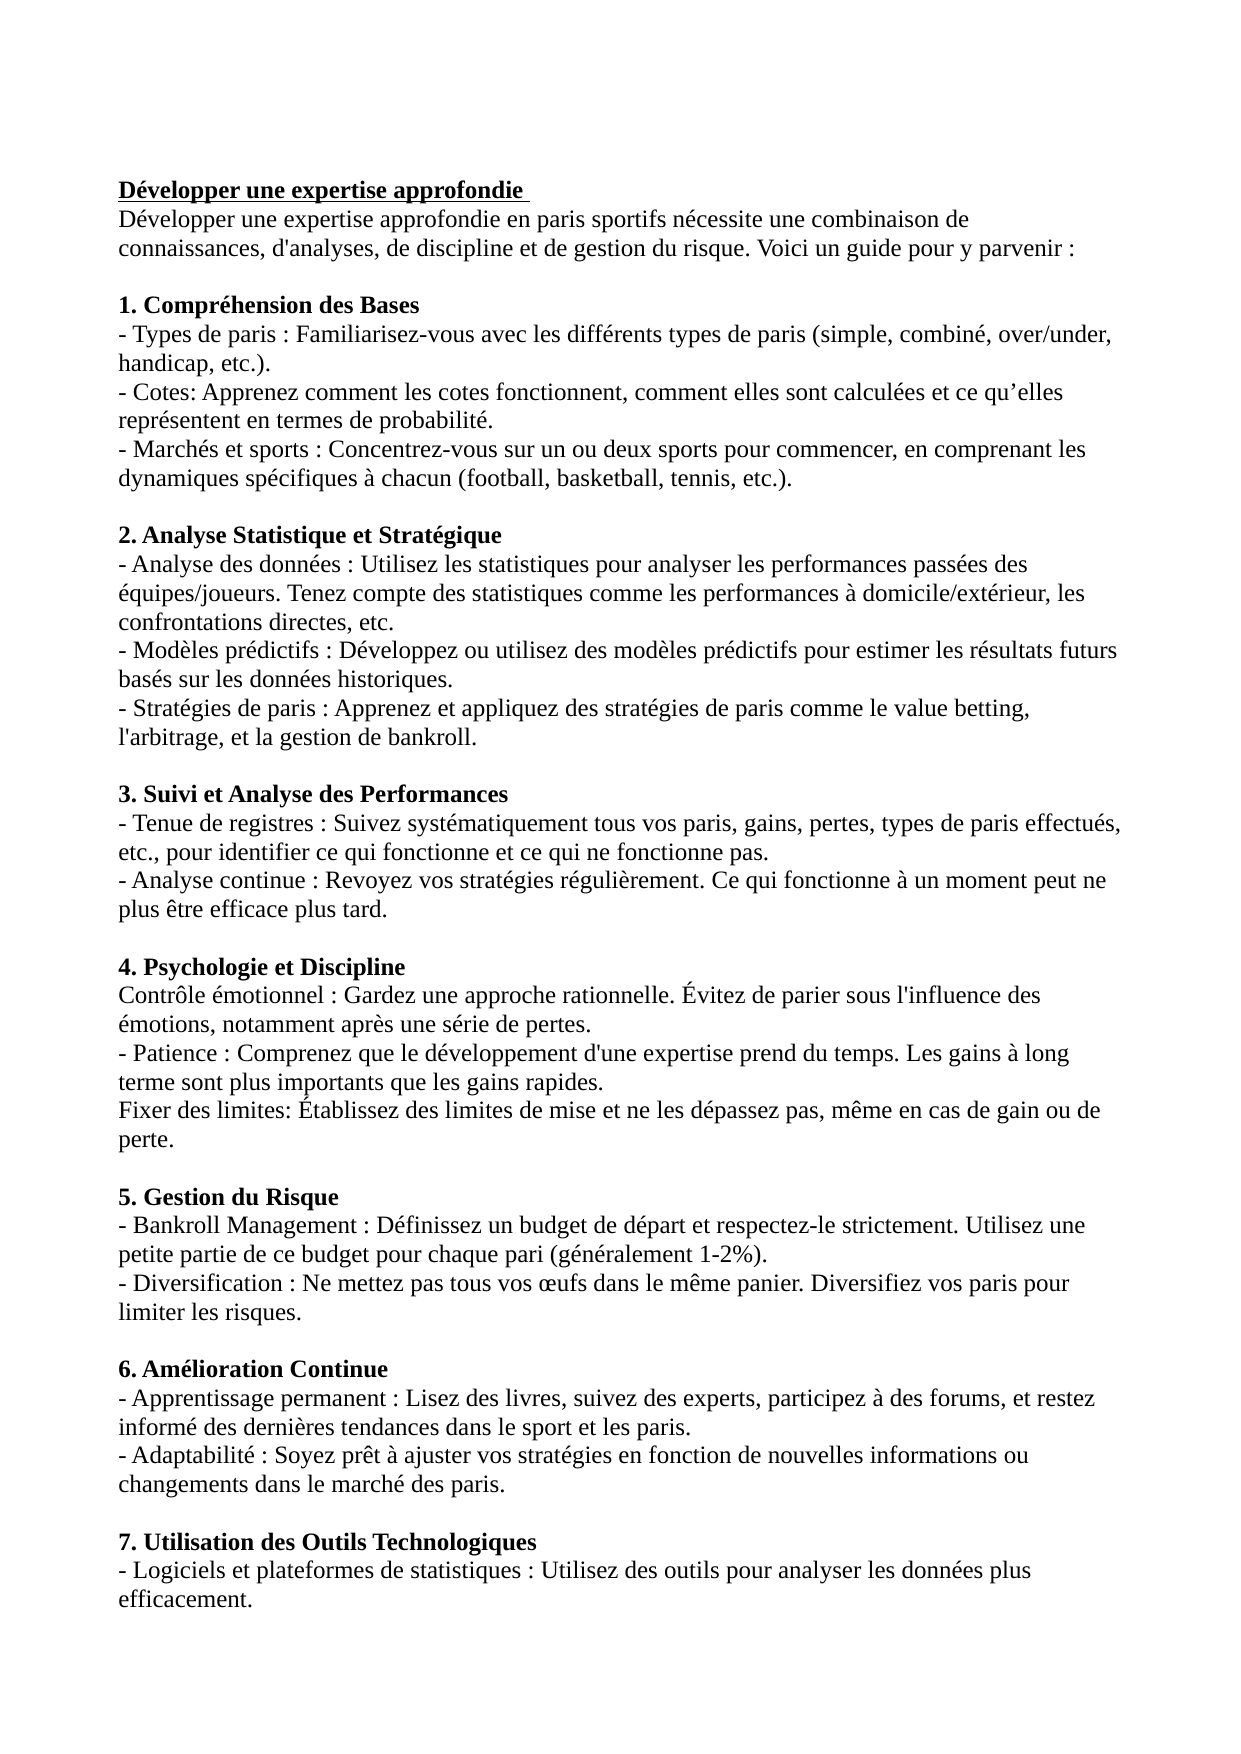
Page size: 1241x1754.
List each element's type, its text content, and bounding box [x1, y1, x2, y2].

text - Bankroll Management : Définissez un budget de départ et respectez-le strictement. Utilisez une petite partie de ce budget pour chaque pari (généralement 1-2%). - Diversification : Ne mettez pas tous vos œufs dans le même panier. Diversifiez vos paris pour limiter les risques. 6. Amélioration Continue - Apprentissage permanent : Lisez des livres, suivez des experts, participez à des forums, et restez informé des dernières tendances dans le sport et les paris. - Adaptabilité : Soyez prêt à ajuster vos stratégies en fonction de nouvelles informations ou changements dans le marché des paris. 7. Utilisation des Outils Technologiques - Logiciels et plateformes de statistiques : Utilisez des outils pour analyser les données plus efficacement. [118, 1211, 1122, 1613]
text Fixer des limites: Établissez des limites de mise et ne les dépassez pas, même en cas de gain ou de perte. 5. Gestion du Risque [118, 1096, 1122, 1211]
text Développer une expertise approfondie [118, 176, 1122, 204]
text 3. Suivi et Analyse des Performances - Tenue de registres : Suivez systématiquement tous vos paris, gains, pertes, types de paris effectués, etc., pour identifier ce qui fonctionne et ce qui ne fonctionne pas. - Analyse continue : Revoyez vos stratégies régulièrement. Ce qui fonctionne à un moment peut ne plus être efficace plus tard. [118, 779, 1122, 923]
text 4. Psychologie et Discipline [118, 952, 1122, 981]
text 1. Compréhension des Bases - Types de paris : Familiarisez-vous avec les différents types de paris (simple, combiné, over/under, handicap, etc.). - Cotes: Apprenez comment les cotes fonctionnent, comment elles sont calculées et ce qu’elles représentent en termes de probabilité. - Marchés et sports : Concentrez-vous sur un ou deux sports pour commencer, en comprenant les dynamiques spécifiques à chacun (football, basketball, tennis, etc.). 2. Analyse Statistique et Stratégique - Analyse des données : Utilisez les statistiques pour analyser les performances passées des équipes/joueurs. Tenez compte des statistiques comme les performances à domicile/extérieur, les confrontations directes, etc. - Modèles prédictifs : Développez ou utilisez des modèles prédictifs pour estimer les résultats futurs basés sur les données historiques. - Stratégies de paris : Apprenez et appliquez des stratégies de paris comme le value betting, l'arbitrage, et la gestion de bankroll. [118, 291, 1122, 779]
text Développer une expertise approfondie en paris sportifs nécessite une combinaison de connaissances, d'analyses, de discipline et de gestion du risque. Voici un guide pour y parvenir : [118, 204, 1122, 262]
text Contrôle émotionnel : Gardez une approche rationnelle. Évitez de parier sous l'influence des émotions, notamment après une série de pertes. - Patience : Comprenez que le développement d'une expertise prend du temps. Les gains à long terme sont plus importants que les gains rapides. [118, 981, 1122, 1096]
